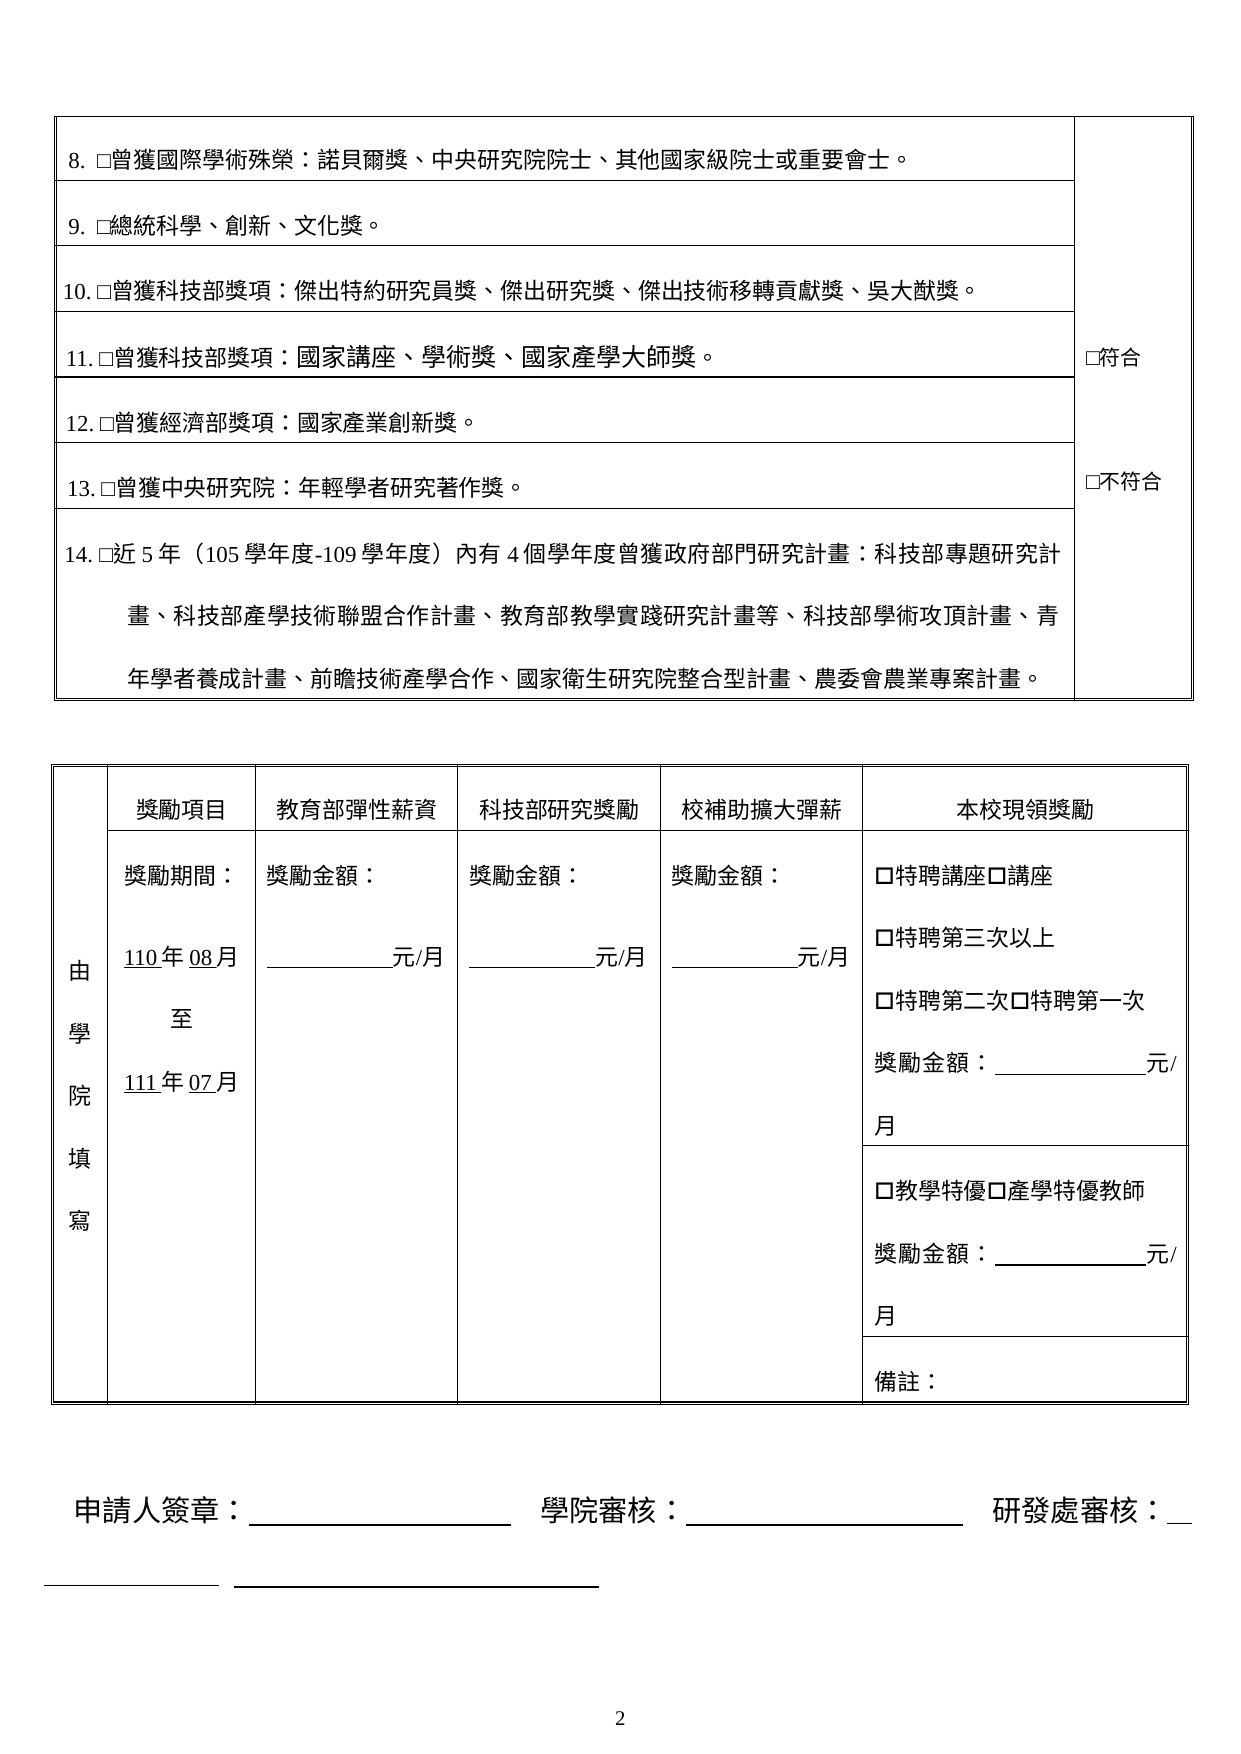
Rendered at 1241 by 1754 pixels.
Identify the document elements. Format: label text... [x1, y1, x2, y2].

table_cell 13. □曾獲中央研究院：年輕學者研究著作獎。 [57, 443, 1074, 508]
table_cell 特聘講座講座 特聘第三次以上 特聘第二次特聘第一次 獎勵金額： 元/月 [863, 831, 1186, 1145]
table_cell 獎勵金額： 元/月 [256, 831, 457, 1401]
table_header 校補助擴大彈薪 [661, 767, 862, 829]
table_cell 10. □曾獲科技部獎項：傑出特約研究員獎、傑出研究獎、傑出技術移轉貢獻獎、吳大猷獎。 [57, 246, 1074, 311]
table_cell 8. □曾獲國際學術殊榮：諾貝爾獎、中央研究院院士、其他國家級院士或重要會士。 [57, 117, 1074, 179]
table_cell 教學特優產學特優教師 獎勵金額： 元/月 [863, 1146, 1186, 1336]
table_cell 14. □近5年（105學年度-109學年度）內有4個學年度曾獲政府部門研究計畫：科技部專題研究計畫、科技部產學技術聯盟合作計畫、教育部教學實踐研究計畫等、科技部學術攻頂計畫、青年學者養成計畫、前瞻技術產學合作、國家衛生研究院整合型計畫、農委會農業專案計畫。 [57, 509, 1074, 698]
table_cell 備註： [863, 1337, 1186, 1401]
table_cell 12. □曾獲經濟部獎項：國家產業創新獎。 [57, 378, 1074, 442]
table_header 科技部研究獎勵 [458, 767, 660, 829]
table_cell 9. □總統科學、創新、文化獎。 [57, 181, 1074, 245]
table_header 教育部彈性薪資 [256, 767, 457, 829]
table_cell 獎勵金額： 元/月 [661, 831, 862, 1401]
table_header 獎勵項目 [108, 767, 255, 829]
table_header 本校現領獎勵 [863, 767, 1186, 829]
table_cell □符合 □不符合 [1075, 117, 1191, 698]
table_cell 獎勵金額： 元/月 [458, 831, 660, 1401]
table_cell 11. □曾獲科技部獎項：國家講座、學術獎、國家產學大師獎。 [57, 312, 1074, 376]
table_cell 獎勵期間： 110年08月 至 111年07月 [108, 831, 255, 1401]
table_header 由 學 院 填 寫 [54, 767, 107, 1401]
text 申請人簽章： 學院審核： 研發處審核：＿＿＿＿＿＿＿＿ [44, 1467, 1196, 1592]
